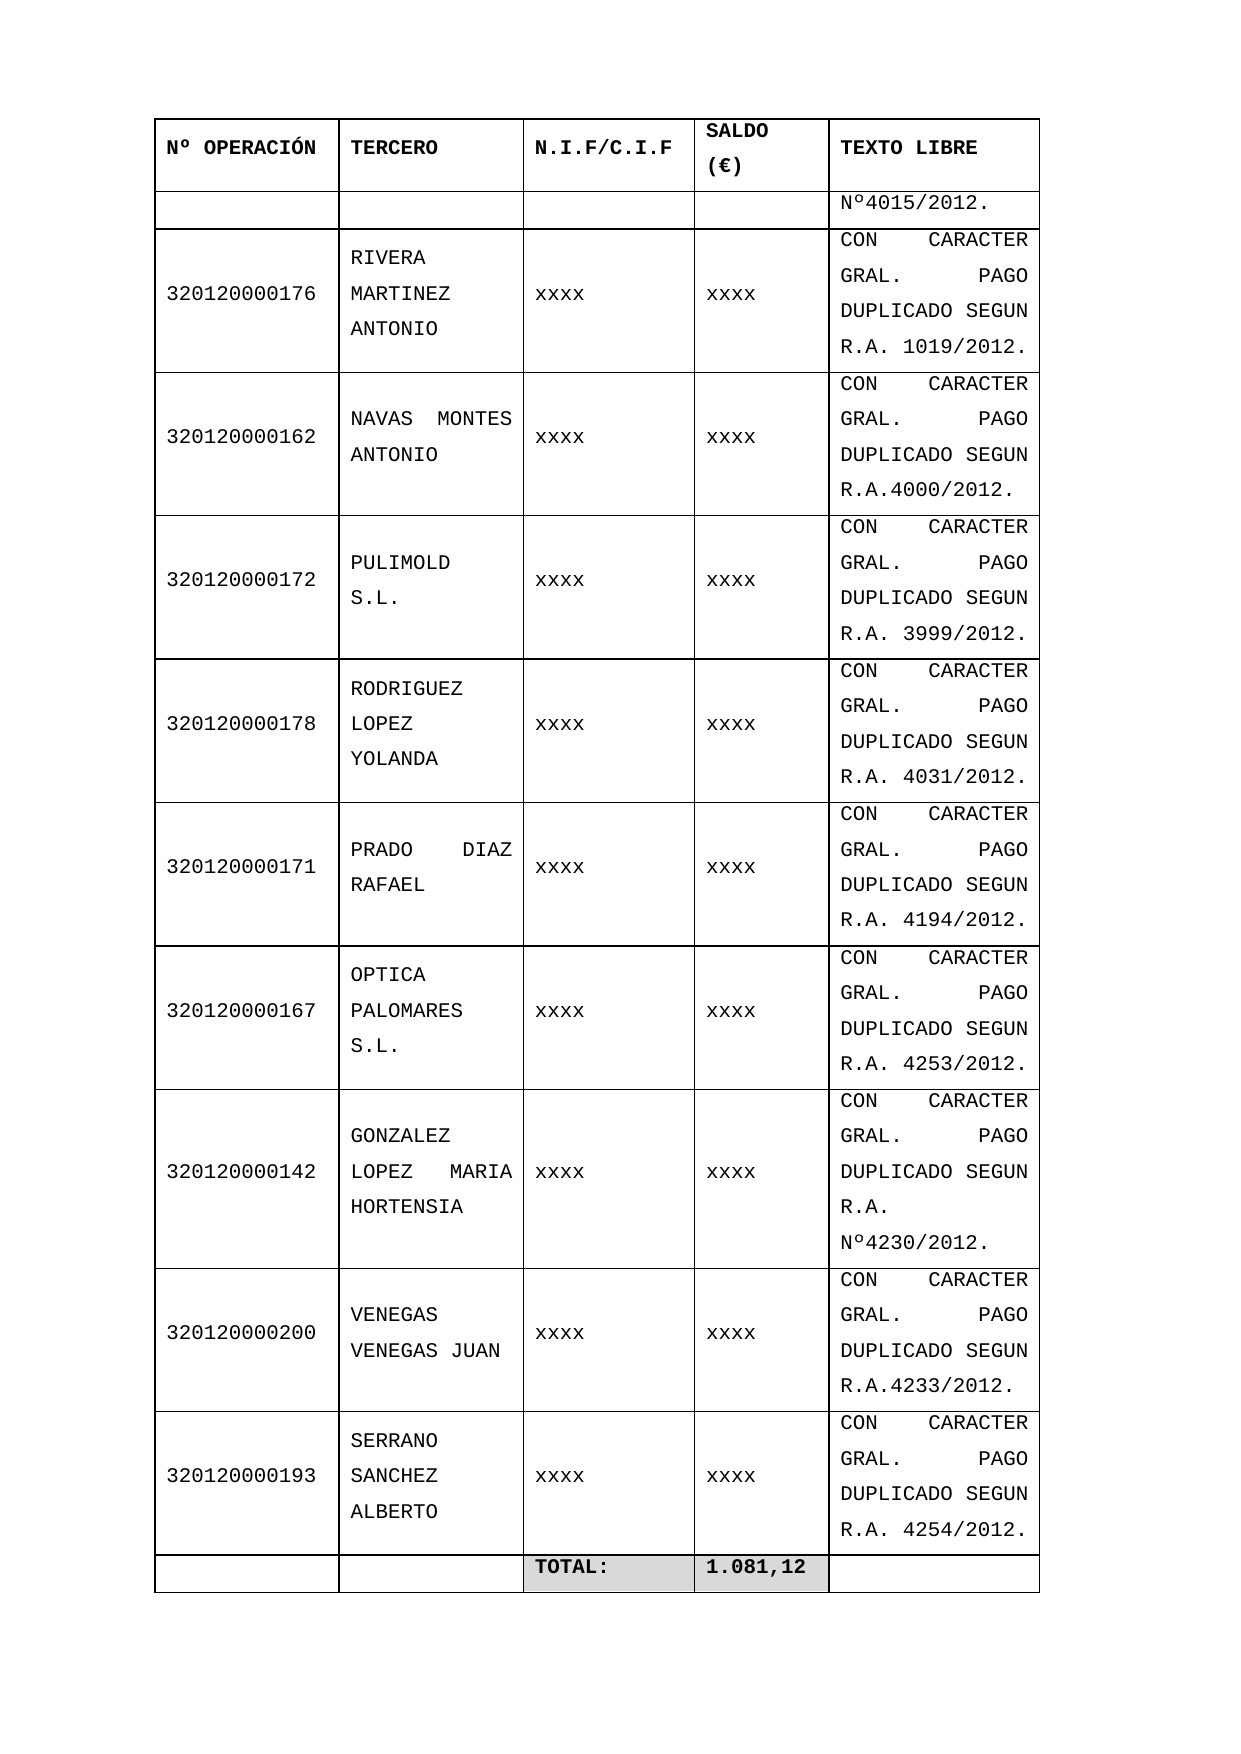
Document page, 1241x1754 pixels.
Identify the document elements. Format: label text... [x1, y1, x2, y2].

table_header N.I.F/C.I.F [524, 120, 694, 191]
table_cell CON CARACTER GRAL. PAGO DUPLICADO SEGUN R.A. Nº4230/2012. [830, 1090, 1039, 1267]
table_cell xxxx [695, 660, 828, 802]
table_cell CON CARACTER GRAL. PAGO DUPLICADO SEGUN R.A. 4253/2012. [830, 947, 1039, 1088]
table_cell [156, 1556, 338, 1591]
table_cell xxxx [695, 373, 828, 515]
table_cell CON CARACTER GRAL. PAGO DUPLICADO SEGUN R.A.4233/2012. [830, 1269, 1039, 1411]
table_cell xxxx [524, 373, 694, 515]
table_cell CON CARACTER GRAL. PAGO DUPLICADO SEGUN R.A. 4031/2012. [830, 660, 1039, 802]
table_cell NAVAS MONTES ANTONIO [340, 373, 523, 515]
table_cell xxxx [695, 1412, 828, 1554]
table_header TEXTO LIBRE [830, 120, 1039, 191]
table_cell CON CARACTER GRAL. PAGO DUPLICADO SEGUN R.A.4000/2012. [830, 373, 1039, 515]
table_cell [156, 192, 338, 228]
table_cell 320120000162 [156, 373, 338, 515]
table_cell CON CARACTER GRAL. PAGO DUPLICADO SEGUN R.A. 1019/2012. [830, 230, 1039, 371]
table_cell SERRANO SANCHEZ ALBERTO [340, 1412, 523, 1554]
table_cell 320120000193 [156, 1412, 338, 1554]
table_cell CON CARACTER GRAL. PAGO DUPLICADO SEGUN R.A. 3999/2012. [830, 516, 1039, 658]
table_cell [830, 1556, 1039, 1591]
table_cell 320120000178 [156, 660, 338, 802]
table_cell xxxx [524, 516, 694, 658]
table_cell CON CARACTER GRAL. PAGO DUPLICADO SEGUN R.A. 4194/2012. [830, 803, 1039, 945]
table_cell xxxx [524, 947, 694, 1088]
table_cell xxxx [524, 1090, 694, 1267]
table_cell RIVERA MARTINEZ ANTONIO [340, 230, 523, 371]
table_cell PRADO DIAZ RAFAEL [340, 803, 523, 945]
table_cell xxxx [524, 803, 694, 945]
table_cell xxxx [524, 1412, 694, 1554]
table_cell [340, 1556, 523, 1591]
table_cell OPTICA PALOMARES S.L. [340, 947, 523, 1088]
table_cell xxxx [695, 516, 828, 658]
table_cell [524, 192, 694, 228]
table_cell xxxx [695, 230, 828, 371]
table_cell 320120000142 [156, 1090, 338, 1267]
table_cell CON CARACTER GRAL. PAGO DUPLICADO SEGUN R.A. 4254/2012. [830, 1412, 1039, 1554]
table_cell TOTAL: [524, 1556, 694, 1591]
table_header Nº OPERACIÓN [156, 120, 338, 191]
table_cell xxxx [695, 1090, 828, 1267]
table_cell 320120000200 [156, 1269, 338, 1411]
table_cell xxxx [524, 230, 694, 371]
table_cell [695, 192, 828, 228]
table_cell 1.081,12 [695, 1556, 828, 1591]
table_cell Nº4015/2012. [830, 192, 1039, 228]
table_cell 320120000176 [156, 230, 338, 371]
table_cell xxxx [695, 1269, 828, 1411]
table_cell 320120000167 [156, 947, 338, 1088]
table_header TERCERO [340, 120, 523, 191]
table_cell PULIMOLD S.L. [340, 516, 523, 658]
table_cell [340, 192, 523, 228]
table_cell RODRIGUEZ LOPEZ YOLANDA [340, 660, 523, 802]
table_cell xxxx [524, 1269, 694, 1411]
table_cell xxxx [695, 803, 828, 945]
table_cell 320120000171 [156, 803, 338, 945]
table_cell xxxx [695, 947, 828, 1088]
table_header SALDO (€) [695, 120, 828, 191]
table_cell xxxx [524, 660, 694, 802]
table_cell GONZALEZ LOPEZ MARIA HORTENSIA [340, 1090, 523, 1267]
table_cell VENEGAS VENEGAS JUAN [340, 1269, 523, 1411]
table_cell 320120000172 [156, 516, 338, 658]
